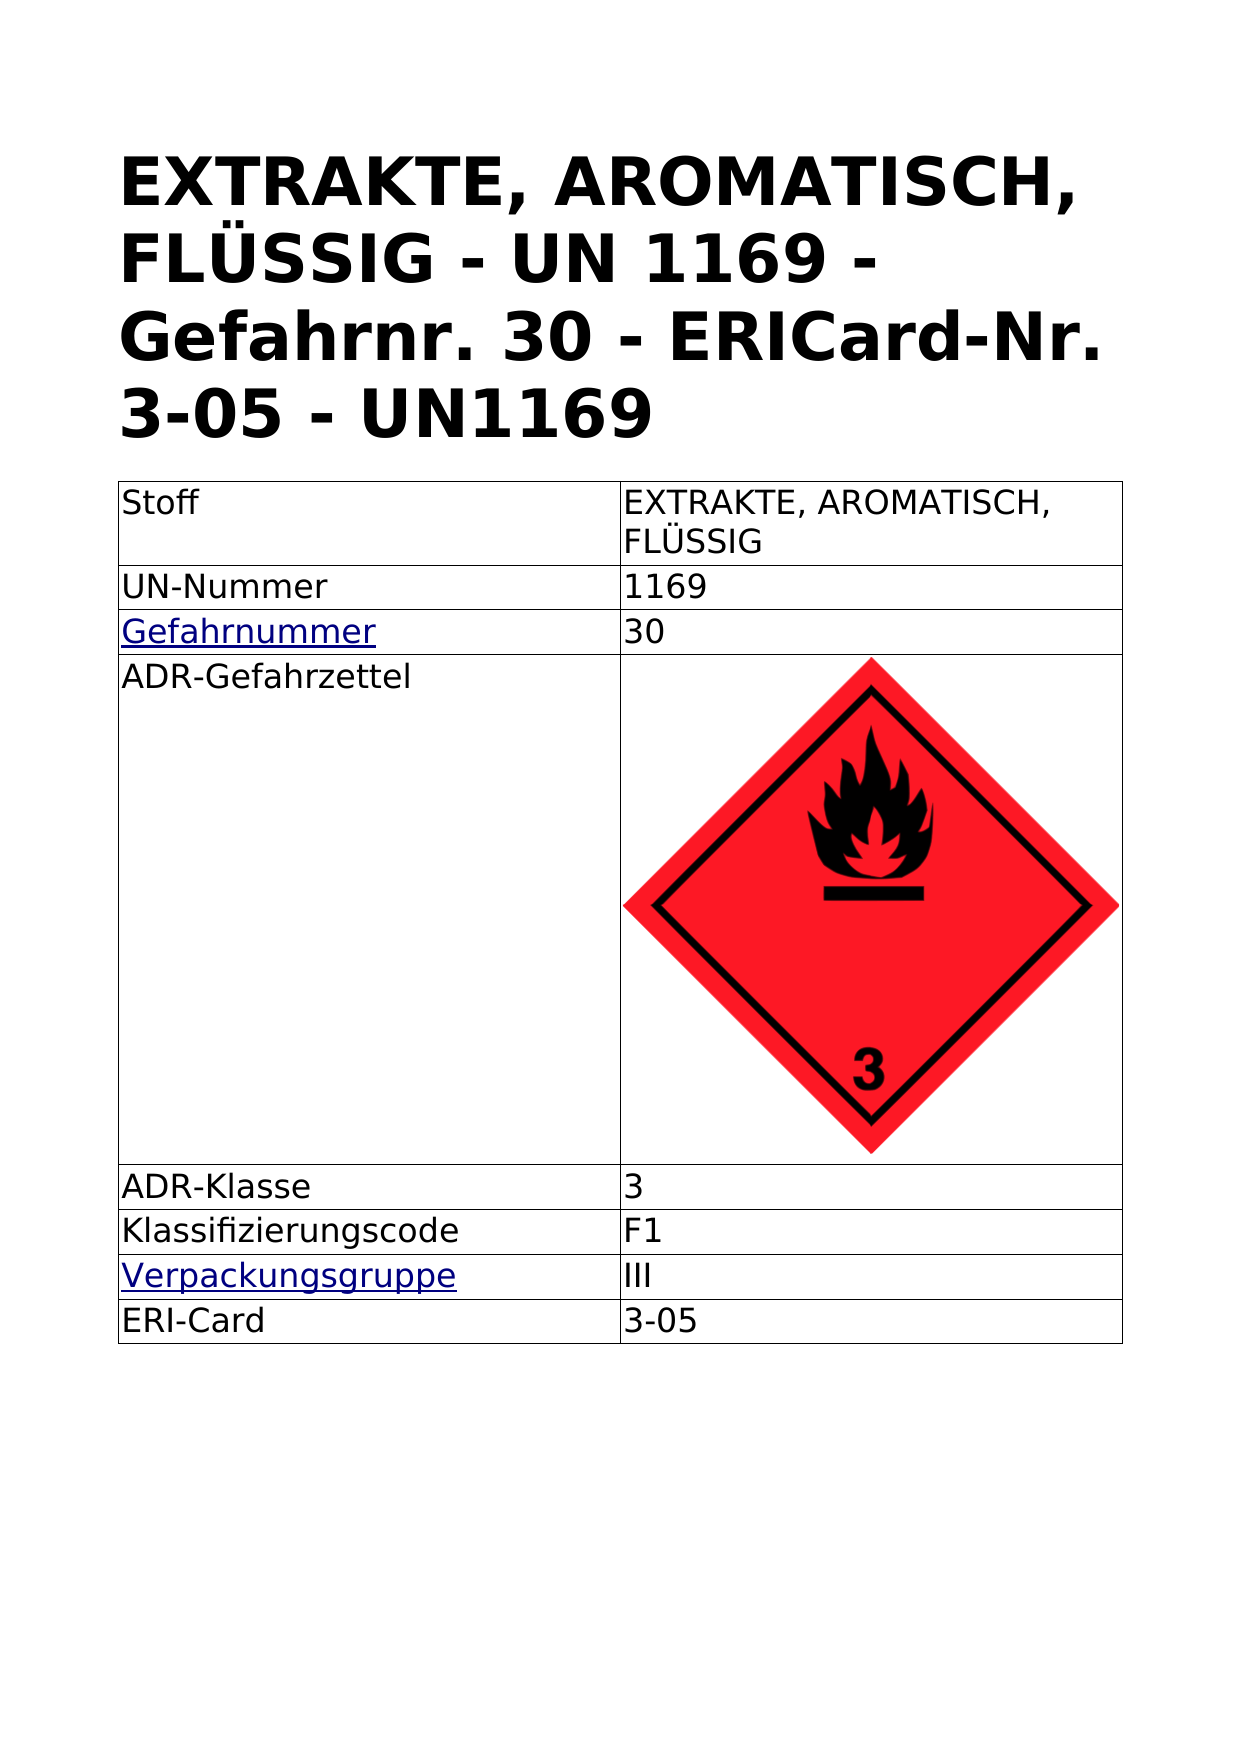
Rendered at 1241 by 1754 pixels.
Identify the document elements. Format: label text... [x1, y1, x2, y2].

table_cell 3 [621, 1165, 1122, 1209]
table_cell Gefahrnummer [119, 610, 620, 654]
table_cell Klassifizierungscode [119, 1210, 620, 1254]
table_cell ERI-Card [119, 1300, 620, 1343]
table_cell ADR-Klasse [119, 1165, 620, 1209]
table_cell UN-Nummer [119, 566, 620, 609]
table_cell [621, 655, 1122, 1164]
table_cell ADR-Gefahrzettel [119, 655, 620, 1164]
table_cell Verpackungsgruppe [119, 1255, 620, 1298]
table_header Stoff [119, 482, 620, 564]
picture [622, 657, 1120, 1154]
table_cell 3-05 [621, 1300, 1122, 1343]
table_cell III [621, 1255, 1122, 1298]
table_cell 1169 [621, 566, 1122, 609]
table_header EXTRAKTE, AROMATISCH, FLÜSSIG [621, 482, 1122, 564]
subtitle EXTRAKTE, AROMATISCH, FLÜSSIG - UN 1169 - Gefahrnr. 30 - ERICard-Nr. 3-05 - UN1169 [118, 143, 1122, 453]
table_cell 30 [621, 610, 1122, 654]
table_cell F1 [621, 1210, 1122, 1254]
